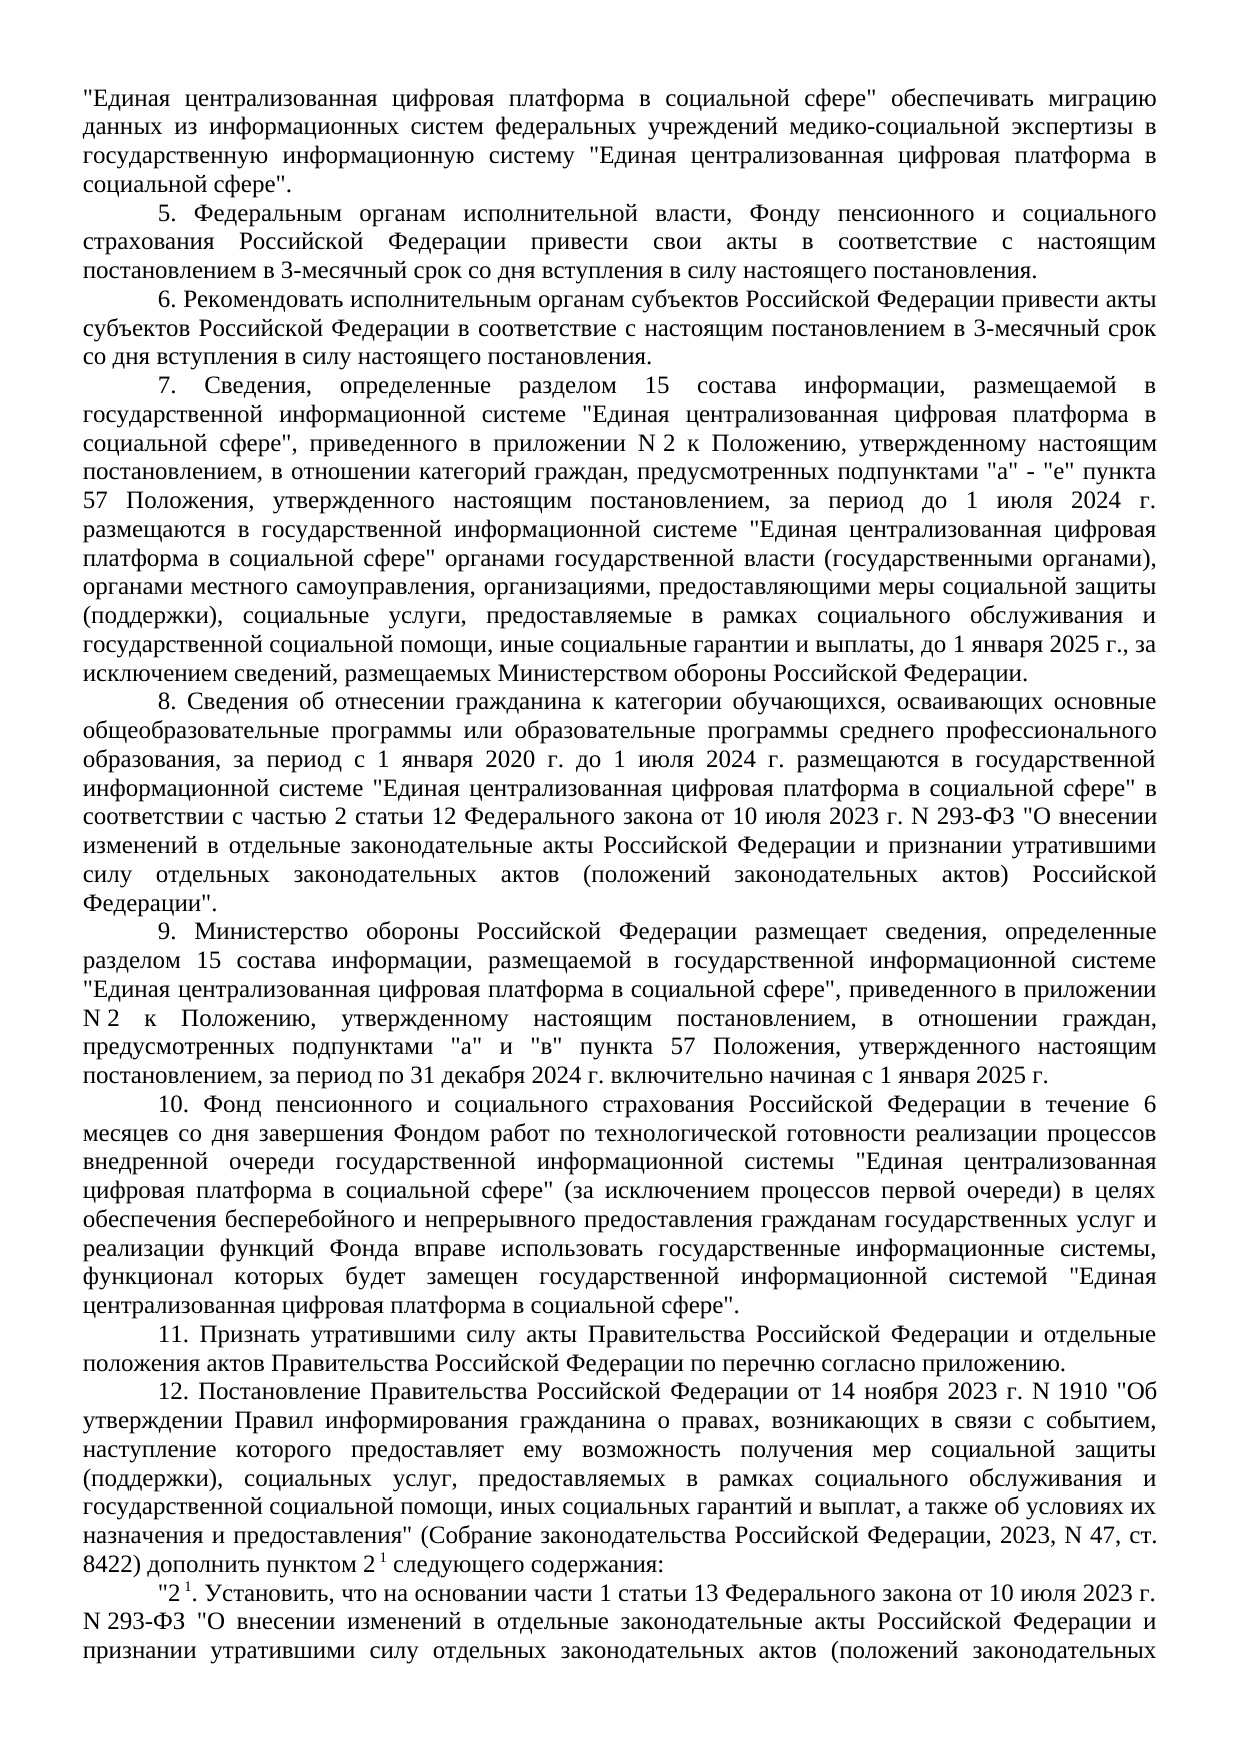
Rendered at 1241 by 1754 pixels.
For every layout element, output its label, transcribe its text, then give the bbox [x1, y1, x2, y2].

text "2 1. Установить, что на основании части 1 статьи 13 Федерального закона от 10 июля 2023 г. N 293-ФЗ "О внесении изменений в отдельные законодательные акты Российской Федерации и признании утратившими силу отдельных законодательных актов (положений законодательных [83, 1578, 1157, 1664]
text 11. Признать утратившими силу акты Правительства Российской Федерации и отдельные положения актов Правительства Российской Федерации по перечню согласно приложению. [83, 1319, 1157, 1376]
text 9. Министерство обороны Российской Федерации размещает сведения, определенные разделом 15 состава информации, размещаемой в государственной информационной системе "Единая централизованная цифровая платформа в социальной сфере", приведенного в приложении N 2 к Положению, утвержденному настоящим постановлением, в отношении граждан, предусмотренных подпунктами "а" и "в" пункта 57 Положения, утвержденного настоящим постановлением, за период по 31 декабря 2024 г. включительно начиная с 1 января 2025 г. [83, 916, 1157, 1089]
text 10. Фонд пенсионного и социального страхования Российской Федерации в течение 6 месяцев со дня завершения Фондом работ по технологической готовности реализации процессов внедренной очереди государственной информационной системы "Единая централизованная цифровая платформа в социальной сфере" (за исключением процессов первой очереди) в целях обеспечения бесперебойного и непрерывного предоставления гражданам государственных услуг и реализации функций Фонда вправе использовать государственные информационные системы, функционал которых будет замещен государственной информационной системой "Единая централизованная цифровая платформа в социальной сфере". [83, 1089, 1157, 1319]
text 6. Рекомендовать исполнительным органам субъектов Российской Федерации привести акты субъектов Российской Федерации в соответствие с настоящим постановлением в 3-месячный срок со дня вступления в силу настоящего постановления. [83, 284, 1157, 370]
text 12. Постановление Правительства Российской Федерации от 14 ноября 2023 г. N 1910 "Об утверждении Правил информирования гражданина о правах, возникающих в связи с событием, наступление которого предоставляет ему возможность получения мер социальной защиты (поддержки), социальных услуг, предоставляемых в рамках социального обслуживания и государственной социальной помощи, иных социальных гарантий и выплат, а также об условиях их назначения и предоставления" (Собрание законодательства Российской Федерации, 2023, N 47, ст. 8422) дополнить пунктом 2 1 следующего содержания: [83, 1376, 1157, 1578]
text 7. Сведения, определенные разделом 15 состава информации, размещаемой в государственной информационной системе "Единая централизованная цифровая платформа в социальной сфере", приведенного в приложении N 2 к Положению, утвержденному настоящим постановлением, в отношении категорий граждан, предусмотренных подпунктами "а" - "е" пункта 57 Положения, утвержденного настоящим постановлением, за период до 1 июля 2024 г. размещаются в государственной информационной системе "Единая централизованная цифровая платформа в социальной сфере" органами государственной власти (государственными органами), органами местного самоуправления, организациями, предоставляющими меры социальной защиты (поддержки), социальные услуги, предоставляемые в рамках социального обслуживания и государственной социальной помощи, иные социальные гарантии и выплаты, до 1 января 2025 г., за исключением сведений, размещаемых Министерством обороны Российской Федерации. [83, 370, 1157, 686]
text "Единая централизованная цифровая платформа в социальной сфере" обеспечивать миграцию данных из информационных систем федеральных учреждений медико-социальной экспертизы в государственную информационную систему "Единая централизованная цифровая платформа в социальной сфере". [83, 83, 1157, 198]
text 5. Федеральным органам исполнительной власти, Фонду пенсионного и социального страхования Российской Федерации привести свои акты в соответствие с настоящим постановлением в 3-месячный срок со дня вступления в силу настоящего постановления. [83, 198, 1157, 284]
text 8. Сведения об отнесении гражданина к категории обучающихся, осваивающих основные общеобразовательные программы или образовательные программы среднего профессионального образования, за период с 1 января 2020 г. до 1 июля 2024 г. размещаются в государственной информационной системе "Единая централизованная цифровая платформа в социальной сфере" в соответствии с частью 2 статьи 12 Федерального закона от 10 июля 2023 г. N 293-ФЗ "О внесении изменений в отдельные законодательные акты Российской Федерации и признании утратившими силу отдельных законодательных актов (положений законодательных актов) Российской Федерации". [83, 686, 1157, 916]
